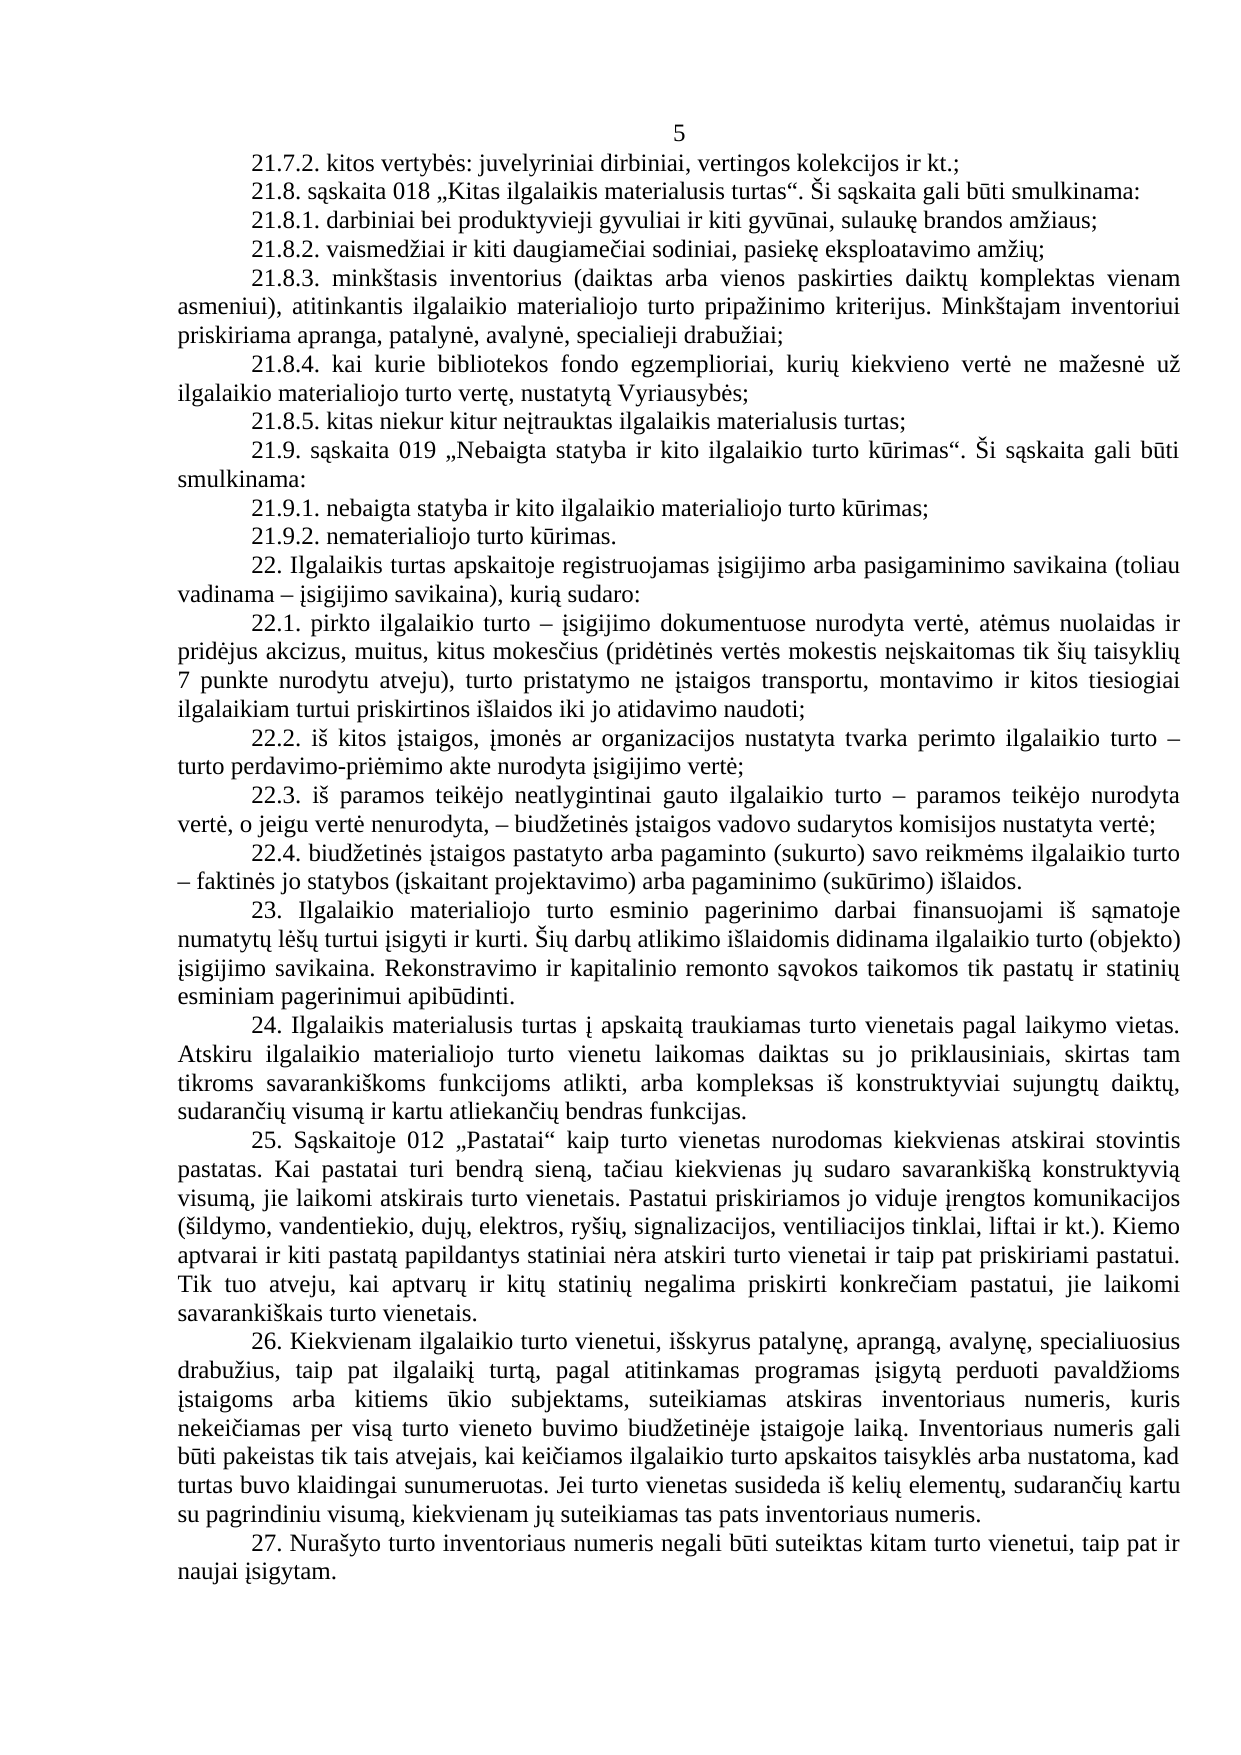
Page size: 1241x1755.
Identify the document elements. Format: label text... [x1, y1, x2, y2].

text 21.9. sąskaita 019 „Nebaigta statyba ir kito ilgalaikio turto kūrimas“. Ši sąskaita gali būti smulkinama: [177, 435, 1181, 493]
text 22.3. iš paramos teikėjo neatlygintinai gauto ilgalaikio turto – paramos teikėjo nurodyta vertė, o jeigu vertė nenurodyta, – biudžetinės įstaigos vadovo sudarytos komisijos nustatyta vertė; [177, 780, 1181, 838]
text 24. Ilgalaikis materialusis turtas į apskaitą traukiamas turto vienetais pagal laikymo vietas. Atskiru ilgalaikio materialiojo turto vienetu laikomas daiktas su jo priklausiniais, skirtas tam tikroms savarankiškoms funkcijoms atlikti, arba kompleksas iš konstruktyviai sujungtų daiktų, sudarančių visumą ir kartu atliekančių bendras funkcijas. [177, 1010, 1181, 1125]
text 27. Nurašyto turto inventoriaus numeris negali būti suteiktas kitam turto vienetui, taip pat ir naujai įsigytam. [177, 1528, 1181, 1585]
text 21.8.3. minkštasis inventorius (daiktas arba vienos paskirties daiktų komplektas vienam asmeniui), atitinkantis ilgalaikio materialiojo turto pripažinimo kriterijus. Minkštajam inventoriui priskiriama apranga, patalynė, avalynė, specialieji drabužiai; [177, 263, 1181, 349]
text 21.8.1. darbiniai bei produktyvieji gyvuliai ir kiti gyvūnai, sulaukę brandos amžiaus; [177, 205, 1181, 234]
text 25. Sąskaitoje 012 „Pastatai“ kaip turto vienetas nurodomas kiekvienas atskirai stovintis pastatas. Kai pastatai turi bendrą sieną, tačiau kiekvienas jų sudaro savarankišką konstruktyvią visumą, jie laikomi atskirais turto vienetais. Pastatui priskiriamos jo viduje įrengtos komunikacijos (šildymo, vandentiekio, dujų, elektros, ryšių, signalizacijos, ventiliacijos tinklai, liftai ir kt.). Kiemo aptvarai ir kiti pastatą papildantys statiniai nėra atskiri turto vienetai ir taip pat priskiriami pastatui. Tik tuo atveju, kai aptvarų ir kitų statinių negalima priskirti konkrečiam pastatui, jie laikomi savarankiškais turto vienetais. [177, 1125, 1181, 1326]
text 21.9.1. nebaigta statyba ir kito ilgalaikio materialiojo turto kūrimas; [177, 493, 1181, 521]
text 21.8. sąskaita 018 „Kitas ilgalaikis materialusis turtas“. Ši sąskaita gali būti smulkinama: [177, 176, 1181, 205]
text 21.8.5. kitas niekur kitur neįtrauktas ilgalaikis materialusis turtas; [177, 406, 1181, 435]
text 21.9.2. nematerialiojo turto kūrimas. [177, 521, 1181, 550]
text 22.1. pirkto ilgalaikio turto – įsigijimo dokumentuose nurodyta vertė, atėmus nuolaidas ir pridėjus akcizus, muitus, kitus mokesčius (pridėtinės vertės mokestis neįskaitomas tik šių taisyklių 7 punkte nurodytu atveju), turto pristatymo ne įstaigos transportu, montavimo ir kitos tiesiogiai ilgalaikiam turtui priskirtinos išlaidos iki jo atidavimo naudoti; [177, 608, 1181, 723]
text 21.8.4. kai kurie bibliotekos fondo egzemplioriai, kurių kiekvieno vertė ne mažesnė už ilgalaikio materialiojo turto vertę, nustatytą Vyriausybės; [177, 349, 1181, 406]
text 23. Ilgalaikio materialiojo turto esminio pagerinimo darbai finansuojami iš sąmatoje numatytų lėšų turtui įsigyti ir kurti. Šių darbų atlikimo išlaidomis didinama ilgalaikio turto (objekto) įsigijimo savikaina. Rekonstravimo ir kapitalinio remonto sąvokos taikomos tik pastatų ir statinių esminiam pagerinimui apibūdinti. [177, 895, 1181, 1010]
text 22. Ilgalaikis turtas apskaitoje registruojamas įsigijimo arba pasigaminimo savikaina (toliau vadinama – įsigijimo savikaina), kurią sudaro: [177, 550, 1181, 608]
text 26. Kiekvienam ilgalaikio turto vienetui, išskyrus patalynę, aprangą, avalynę, specialiuosius drabužius, taip pat ilgalaikį turtą, pagal atitinkamas programas įsigytą perduoti pavaldžioms įstaigoms arba kitiems ūkio subjektams, suteikiamas atskiras inventoriaus numeris, kuris nekeičiamas per visą turto vieneto buvimo biudžetinėje įstaigoje laiką. Inventoriaus numeris gali būti pakeistas tik tais atvejais, kai keičiamos ilgalaikio turto apskaitos taisyklės arba nustatoma, kad turtas buvo klaidingai sunumeruotas. Jei turto vienetas susideda iš kelių elementų, sudarančių kartu su pagrindiniu visumą, kiekvienam jų suteikiamas tas pats inventoriaus numeris. [177, 1326, 1181, 1528]
text 21.7.2. kitos vertybės: juvelyriniai dirbiniai, vertingos kolekcijos ir kt.; [177, 148, 1181, 176]
text 21.8.2. vaismedžiai ir kiti daugiamečiai sodiniai, pasiekę eksploatavimo amžių; [177, 234, 1181, 263]
text 22.2. iš kitos įstaigos, įmonės ar organizacijos nustatyta tvarka perimto ilgalaikio turto – turto perdavimo-priėmimo akte nurodyta įsigijimo vertė; [177, 723, 1181, 780]
text 22.4. biudžetinės įstaigos pastatyto arba pagaminto (sukurto) savo reikmėms ilgalaikio turto – faktinės jo statybos (įskaitant projektavimo) arba pagaminimo (sukūrimo) išlaidos. [177, 838, 1181, 895]
